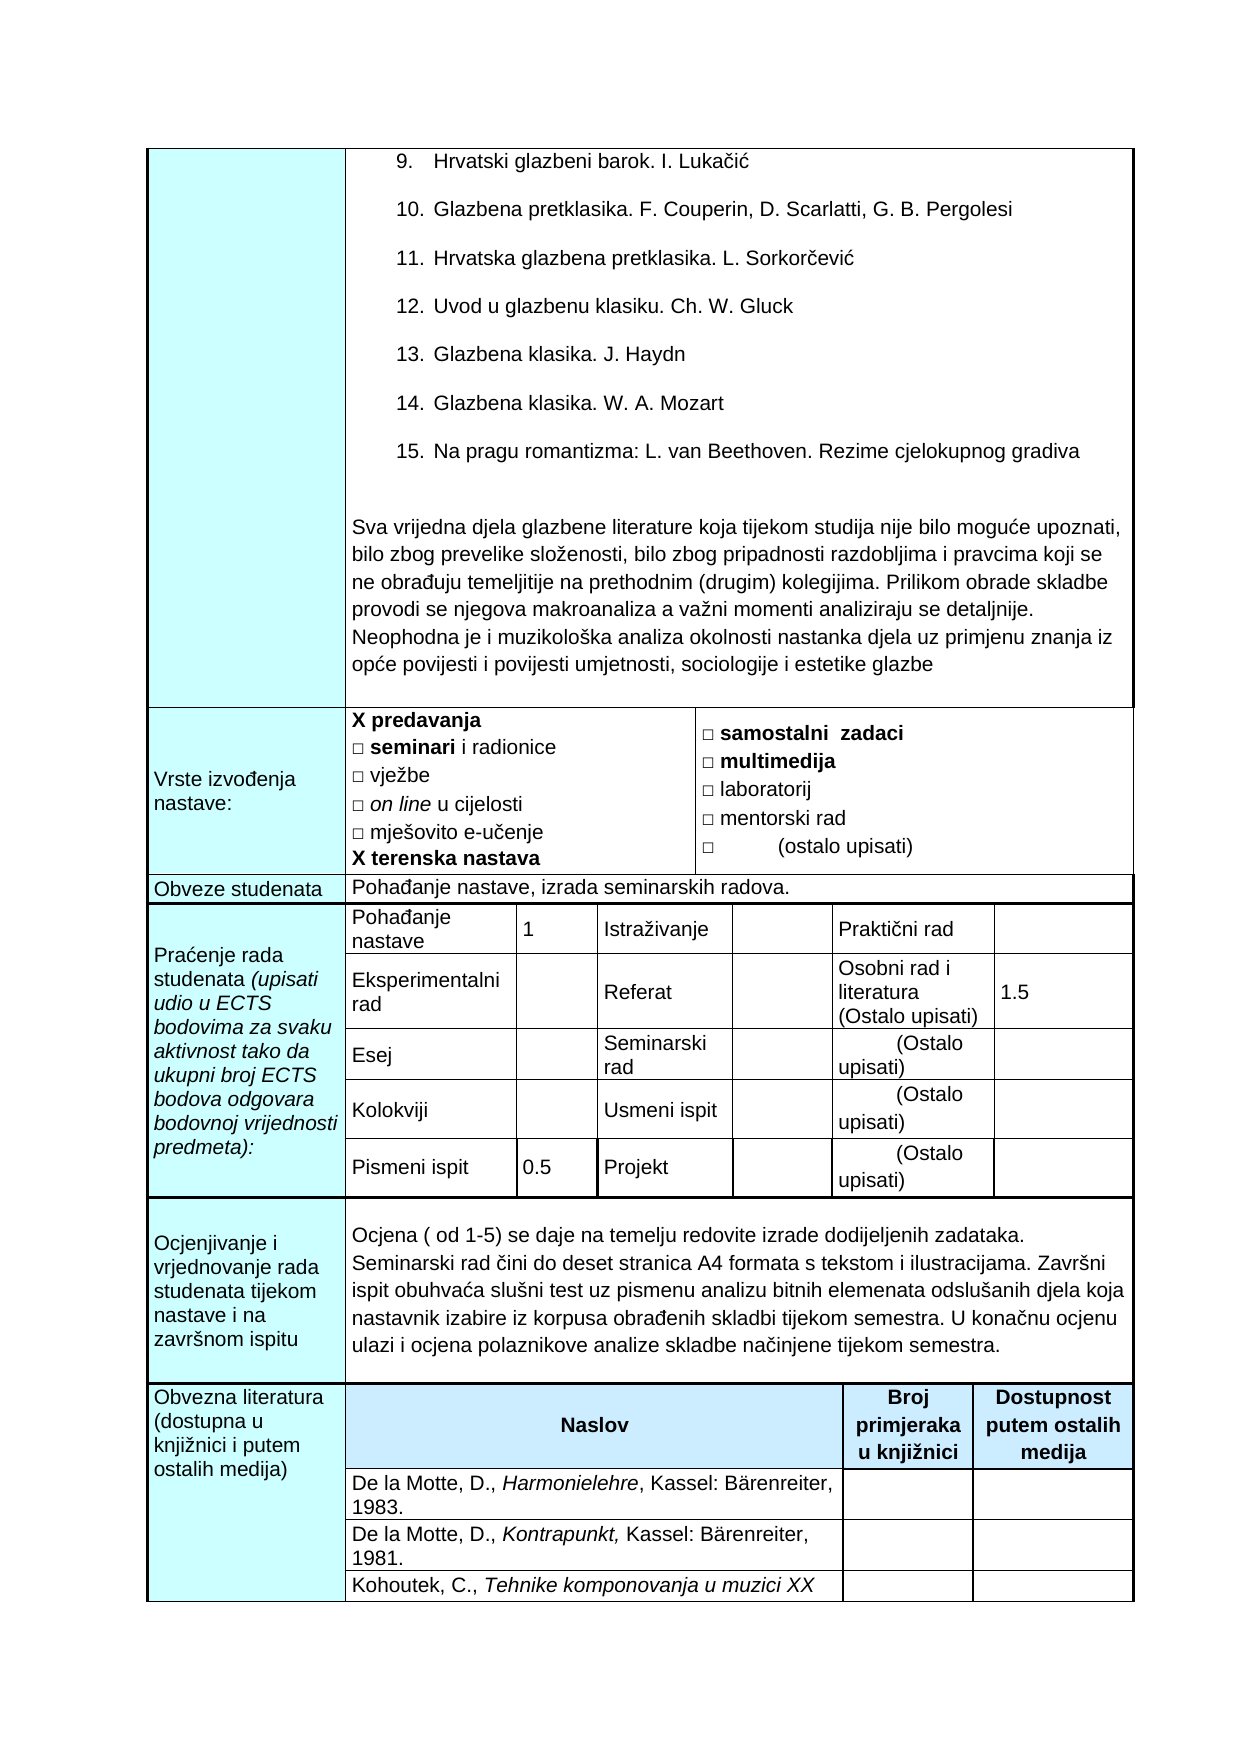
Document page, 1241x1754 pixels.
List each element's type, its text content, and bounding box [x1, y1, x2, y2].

table_cell [517, 1029, 597, 1079]
table_cell [995, 1139, 1132, 1196]
table_cell [733, 1080, 832, 1138]
table_cell Eksperimentalni rad [346, 954, 516, 1028]
table_cell Obveze studenata [149, 875, 345, 902]
table_cell Kohoutek, C., Tehnike komponovanja u muzici XX [346, 1571, 842, 1601]
table_cell [517, 954, 597, 1028]
table_cell (Ostalo upisati) [833, 1029, 994, 1079]
table_cell [974, 1571, 1132, 1601]
table_cell [733, 954, 832, 1028]
table_cell Istraživanje [598, 905, 732, 953]
table_cell Dostupnost putem ostalih medija [974, 1385, 1132, 1468]
table_cell De la Motte, D., Harmonielehre, Kassel: Bärenreiter, 1983. [346, 1469, 842, 1519]
table_cell ☐ samostalni zadaci ☐ multimedija ☐ laboratorij ☐ mentorski rad ☐ (ostalo upisati) [696, 708, 1133, 873]
table_cell [974, 1470, 1132, 1519]
table_cell Pohađanje nastave [346, 905, 516, 953]
table_cell [974, 1520, 1132, 1570]
table_cell Praktični rad [833, 905, 994, 953]
table_cell [517, 1080, 597, 1138]
table_cell Usmeni ispit [598, 1080, 732, 1138]
table_cell [844, 1520, 972, 1570]
table_cell Ocjenjivanje i vrjednovanje rada studenata tijekom nastave i na završnom ispitu [149, 1199, 345, 1382]
table_cell Praćenje rada studenata (upisati udio u ECTS bodovima za svaku aktivnost tako da ukupni broj ECTS bodova odgovara bodovnoj vrijednosti predmeta): [149, 905, 345, 1196]
table_cell (Ostalo upisati) [833, 1080, 994, 1138]
table_cell Projekt [599, 1139, 732, 1196]
table_cell [995, 1080, 1132, 1138]
table_cell Naslov [346, 1385, 842, 1468]
table_cell [995, 905, 1132, 953]
table_cell Esej [346, 1029, 516, 1079]
table_cell Pohađanje nastave, izrada seminarskih radova. [346, 875, 1132, 902]
table_cell [149, 149, 345, 707]
table_cell 1 [517, 905, 597, 953]
table_cell [844, 1470, 972, 1519]
table_cell [995, 1029, 1132, 1079]
table_cell Sadržaj kolegija prema satnici nastave: Uvod u kolegij. Uvod u glazbenu renesansu. J. des Pres Glazba renesanse – talijanski madrigal. L. Marenzio Glazba renesanse: O. de Lasso, G. P. da Palestrina Hrvatska glazbena renesansa. J. Skjavetić Uvod u glazbeni barok: opera. C. Monteverdi Glazbeni barok: suita i oratorij. G. F. Händel Glazbeni barok: misa i pasija. J. S. Bach Glazbeni barok: barokna sonata i koncert. G. Tartini, A. Vivaldi Hrvatski glazbeni barok. I. Lukačić Glazbena pretklasika. F. Couperin, D. Scarlatti, G. B. Pergolesi Hrvatska glazbena pretklasika. L. Sorkorčević Uvod u glazbenu klasiku. Ch. W. Gluck Glazbena klasika. J. Haydn Glazbena klasika. W. A. Mozart Na pragu romantizma: L. van Beethoven. Rezime cjelokupnog gradiva Sva vrijedna djela glazbene literature koja tijekom studija nije bilo moguće upoznati, bilo zbog prevelike složenosti, bilo zbog pripadnosti razdobljima i pravcima koji se ne obrađuju temeljitije na prethodnim (drugim) kolegijima. Prilikom obrade skladbe provodi se njegova makroanaliza a važni momenti analiziraju se detaljnije. Neophodna je i muzikološka analiza okolnosti nastanka djela uz primjenu znanja iz opće povijesti i povijesti umjetnosti, sociologije i estetike glazbe [346, 149, 1132, 707]
table_cell Osobni rad i literatura (Ostalo upisati) [833, 954, 994, 1028]
table_cell [844, 1571, 972, 1601]
table_cell Broj primjeraka u knjižnici [844, 1385, 972, 1468]
table_cell Obvezna literatura (dostupna u knjižnici i putem ostalih medija) [149, 1385, 345, 1601]
table_cell Kolokviji [346, 1080, 516, 1138]
table_cell [733, 1029, 832, 1079]
table_cell Referat [598, 954, 732, 1028]
table_cell 1.5 [995, 954, 1132, 1028]
table_cell 0.5 [518, 1139, 596, 1196]
table_cell Vrste izvođenja nastave: [149, 708, 345, 873]
table_cell [733, 905, 832, 953]
table_cell X predavanja ☐ seminari i radionice ☐ vježbe ☐ on line u cijelosti ☐ mješovito e-učenje X terenska nastava [346, 708, 695, 873]
table_cell (Ostalo upisati) [833, 1139, 993, 1196]
table_cell Pismeni ispit [346, 1139, 516, 1196]
table_cell Seminarski rad [598, 1029, 732, 1079]
table_cell Ocjena ( od 1-5) se daje na temelju redovite izrade dodijeljenih zadataka. Seminarski rad čini do deset stranica A4 formata s tekstom i ilustracijama. Završni ispit obuhvaća slušni test uz pismenu analizu bitnih elemenata odslušanih djela koja nastavnik izabire iz korpusa obrađenih skladbi tijekom semestra. U konačnu ocjenu ulazi i ocjena polaznikove analize skladbe načinjene tijekom semestra. [346, 1199, 1132, 1382]
table_cell De la Motte, D., Kontrapunkt, Kassel: Bärenreiter, 1981. [346, 1520, 842, 1570]
table_cell [734, 1139, 831, 1196]
